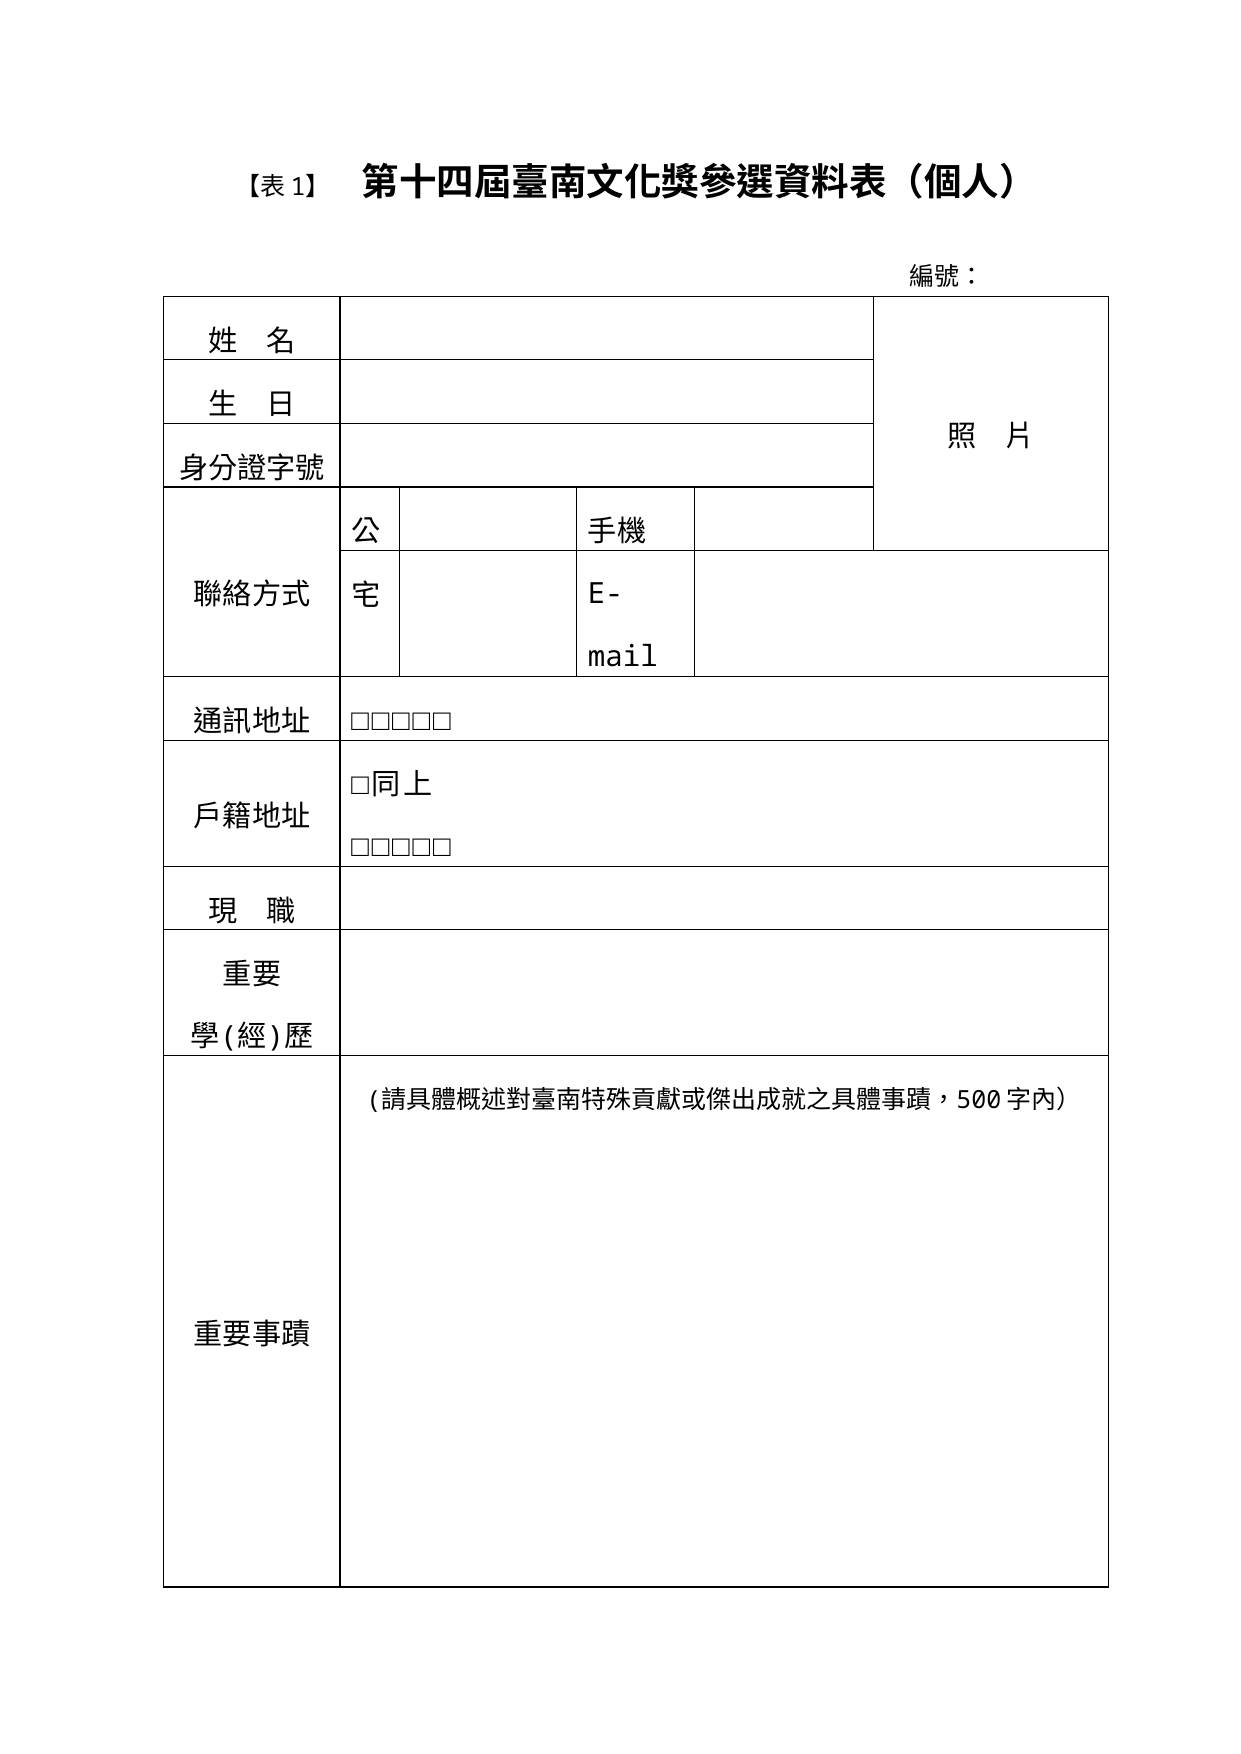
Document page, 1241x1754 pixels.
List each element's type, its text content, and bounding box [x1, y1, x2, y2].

table_cell [695, 551, 1108, 676]
table_cell [341, 867, 1108, 929]
table_header 照 片 [874, 297, 1108, 550]
table_cell 聯絡方式 [164, 488, 339, 676]
text 編號： [187, 233, 984, 296]
table_header 姓 名 [164, 297, 339, 359]
table_cell [341, 424, 873, 486]
table_cell 通訊地址 [164, 677, 339, 739]
table_cell □□□□□ [341, 677, 1108, 739]
table_cell E-mail [577, 551, 694, 676]
table_cell 戶籍地址 [164, 741, 339, 866]
table_cell 重要 學(經)歷 [164, 930, 339, 1055]
table_cell [400, 488, 576, 550]
table_cell [341, 930, 1108, 1055]
table_cell 現 職 [164, 867, 339, 929]
table_cell 公 [341, 488, 399, 550]
table_cell 生 日 [164, 360, 339, 423]
table_cell (請具體概述對臺南特殊貢獻或傑出成就之具體事蹟，500字內） [341, 1056, 1108, 1586]
table_cell [341, 360, 873, 423]
table_header [341, 297, 873, 359]
table_cell [695, 488, 873, 550]
table_cell □同上 □□□□□ [341, 741, 1108, 866]
table_cell 宅 [341, 551, 399, 676]
table_cell 身分證字號 [164, 424, 339, 486]
table_cell 手機 [577, 488, 694, 550]
table_cell [400, 551, 576, 676]
text 【表1】 第十四屆臺南文化獎參選資料表（個人） [187, 152, 1084, 206]
table_cell 重要事蹟 [164, 1056, 339, 1586]
